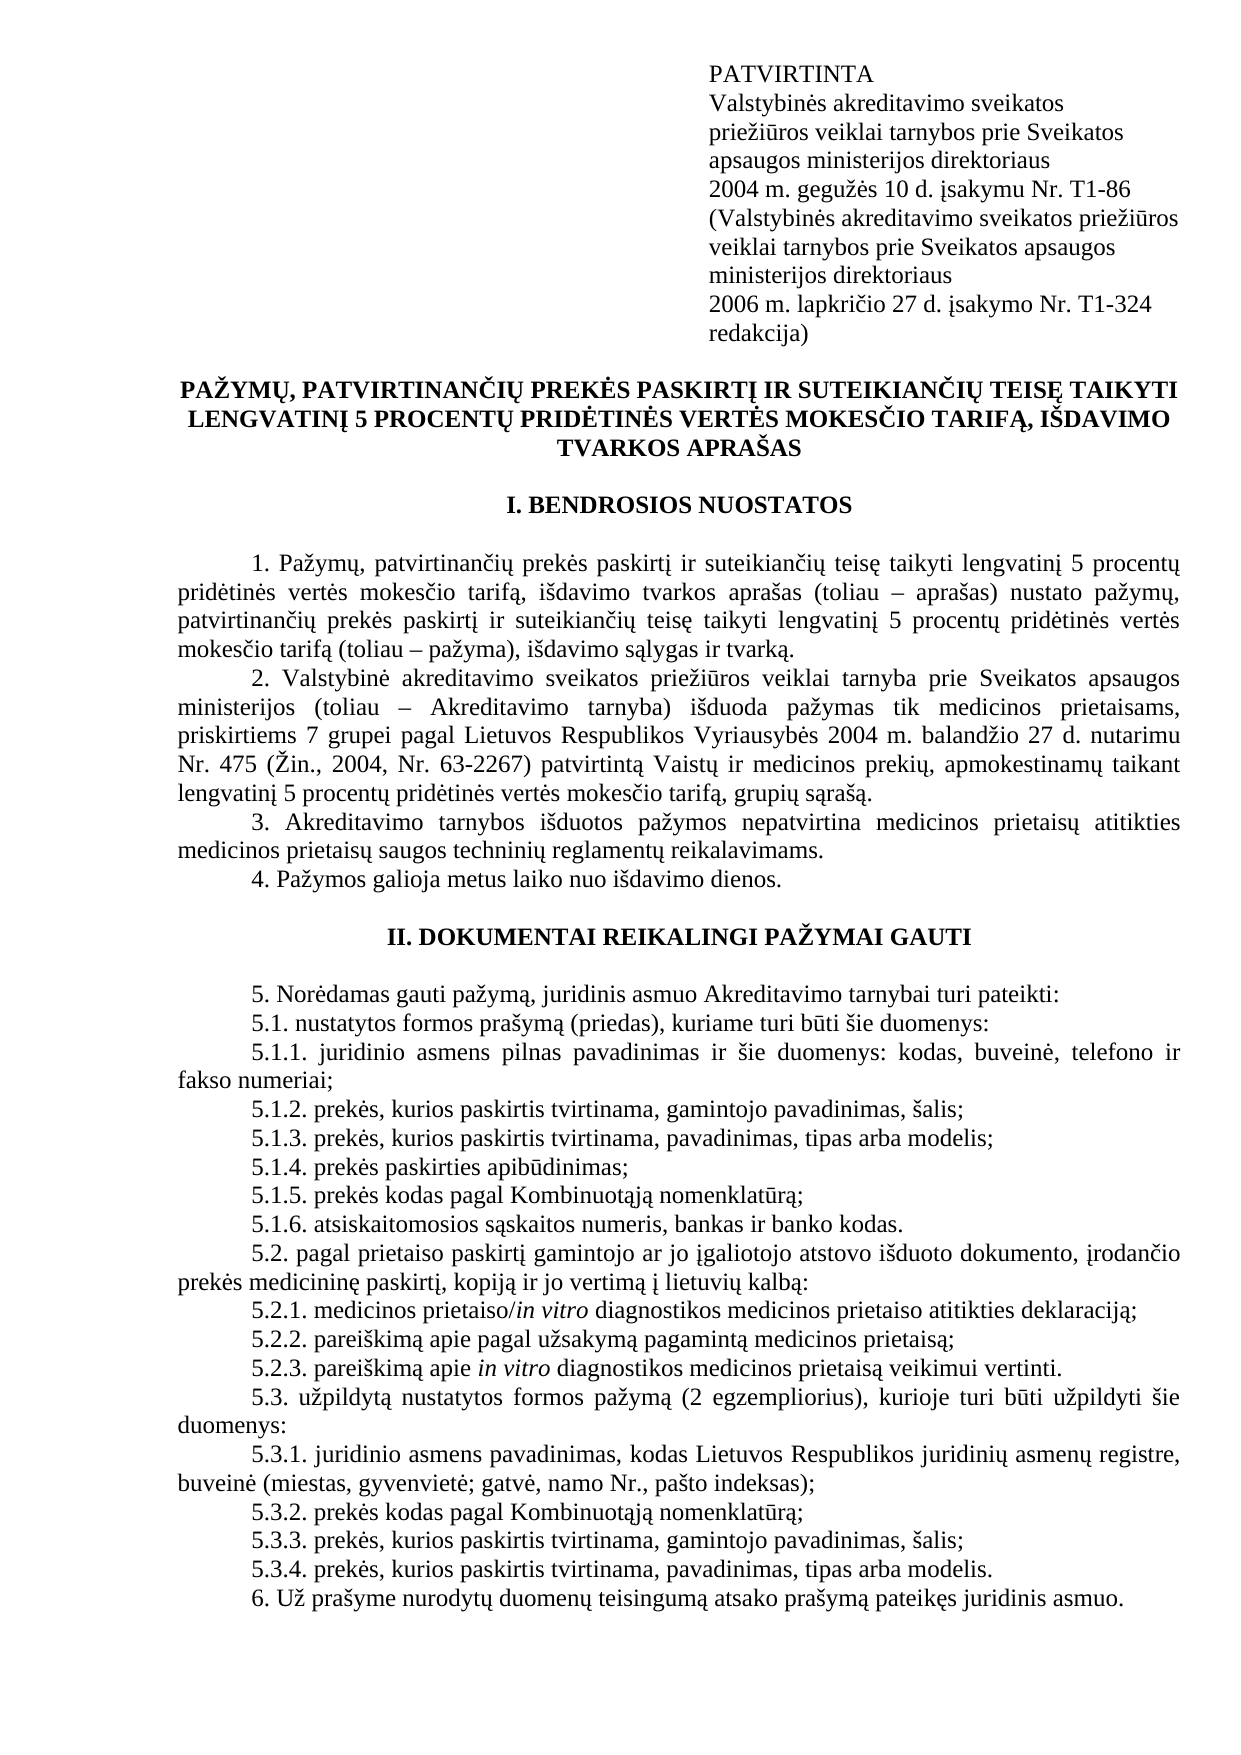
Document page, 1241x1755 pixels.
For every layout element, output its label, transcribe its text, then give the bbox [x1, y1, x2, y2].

text Valstybinės akreditavimo sveikatos [177, 88, 1181, 117]
text II. DOKUMENTAI REIKALINGI PAŽYMAI GAUTI [177, 922, 1181, 950]
text ministerijos direktoriaus [177, 260, 1181, 289]
text 5.1.4. prekės paskirties apibūdinimas; [177, 1152, 1181, 1180]
text 5.1.1. juridinio asmens pilnas pavadinimas ir šie duomenys: kodas, buveinė, telefono ir fakso numeriai; [177, 1037, 1181, 1094]
text 5.2.1. medicinos prietaiso/in vitro diagnostikos medicinos prietaiso atitikties deklaraciją; [177, 1295, 1181, 1324]
text 5. Norėdamas gauti pažymą, juridinis asmuo Akreditavimo tarnybai turi pateikti: [177, 979, 1181, 1008]
text 2006 m. lapkričio 27 d. įsakymo Nr. T1-324 [177, 289, 1181, 318]
text 5.1.2. prekės, kurios paskirtis tvirtinama, gamintojo pavadinimas, šalis; [177, 1094, 1181, 1123]
text 5.1.3. prekės, kurios paskirtis tvirtinama, pavadinimas, tipas arba modelis; [177, 1123, 1181, 1152]
text 5.3.4. prekės, kurios paskirtis tvirtinama, pavadinimas, tipas arba modelis. [177, 1554, 1181, 1583]
text 6. Už prašyme nurodytų duomenų teisingumą atsako prašymą pateikęs juridinis asmuo. [177, 1583, 1181, 1612]
text apsaugos ministerijos direktoriaus [177, 145, 1181, 174]
text 5.3. užpildytą nustatytos formos pažymą (2 egzempliorius), kurioje turi būti užpildyti šie duomenys: [177, 1382, 1181, 1439]
text 5.3.3. prekės, kurios paskirtis tvirtinama, gamintojo pavadinimas, šalis; [177, 1525, 1181, 1554]
text 5.2.2. pareiškimą apie pagal užsakymą pagamintą medicinos prietaisą; [177, 1324, 1181, 1353]
text 5.1. nustatytos formos prašymą (priedas), kuriame turi būti šie duomenys: [177, 1008, 1181, 1037]
text veiklai tarnybos prie Sveikatos apsaugos [177, 232, 1181, 260]
text 1. Pažymų, patvirtinančių prekės paskirtį ir suteikiančių teisę taikyti lengvatinį 5 procentų pridėtinės vertės mokesčio tarifą, išdavimo tvarkos aprašas (toliau – aprašas) nustato pažymų, patvirtinančių prekės paskirtį ir suteikiančių teisę taikyti lengvatinį 5 procentų pridėtinės vertės mokesčio tarifą (toliau – pažyma), išdavimo sąlygas ir tvarką. [177, 548, 1181, 663]
text 5.1.6. atsiskaitomosios sąskaitos numeris, bankas ir banko kodas. [177, 1209, 1181, 1238]
text redakcija) [177, 318, 1181, 347]
text 2004 m. gegužės 10 d. įsakymu Nr. T1-86 [177, 174, 1181, 203]
text 4. Pažymos galioja metus laiko nuo išdavimo dienos. [177, 864, 1181, 893]
text 5.2. pagal prietaiso paskirtį gamintojo ar jo įgaliotojo atstovo išduoto dokumento, įrodančio prekės medicininę paskirtį, kopiją ir jo vertimą į lietuvių kalbą: [177, 1238, 1181, 1295]
text I. BENDROSIOS NUOSTATOS [177, 490, 1181, 519]
text priežiūros veiklai tarnybos prie Sveikatos [177, 117, 1181, 145]
text 5.3.1. juridinio asmens pavadinimas, kodas Lietuvos Respublikos juridinių asmenų registre, buveinė (miestas, gyvenvietė; gatvė, namo Nr., pašto indeksas); [177, 1439, 1181, 1497]
text 5.1.5. prekės kodas pagal Kombinuotąją nomenklatūrą; [177, 1180, 1181, 1209]
text (Valstybinės akreditavimo sveikatos priežiūros [177, 203, 1181, 232]
text 2. Valstybinė akreditavimo sveikatos priežiūros veiklai tarnyba prie Sveikatos apsaugos ministerijos (toliau – Akreditavimo tarnyba) išduoda pažymas tik medicinos prietaisams, priskirtiems 7 grupei pagal Lietuvos Respublikos Vyriausybės 2004 m. balandžio 27 d. nutarimu Nr. 475 (Žin., 2004, Nr. 63-2267) patvirtintą Vaistų ir medicinos prekių, apmokestinamų taikant lengvatinį 5 procentų pridėtinės vertės mokesčio tarifą, grupių sąrašą. [177, 663, 1181, 807]
text PAŽYMŲ, PATVIRTINANČIŲ PREKĖS PASKIRTĮ IR SUTEIKIANČIŲ TEISĘ TAIKYTI LENGVATINĮ 5 PROCENTŲ PRIDĖTINĖS VERTĖS MOKESČIO TARIFĄ, IŠDAVIMO TVARKOS APRAŠAS [177, 375, 1181, 462]
text 5.3.2. prekės kodas pagal Kombinuotąją nomenklatūrą; [177, 1497, 1181, 1525]
text 5.2.3. pareiškimą apie in vitro diagnostikos medicinos prietaisą veikimui vertinti. [177, 1353, 1181, 1382]
text 3. Akreditavimo tarnybos išduotos pažymos nepatvirtina medicinos prietaisų atitikties medicinos prietaisų saugos techninių reglamentų reikalavimams. [177, 807, 1181, 864]
text PATVIRTINTA [709, 59, 1181, 88]
